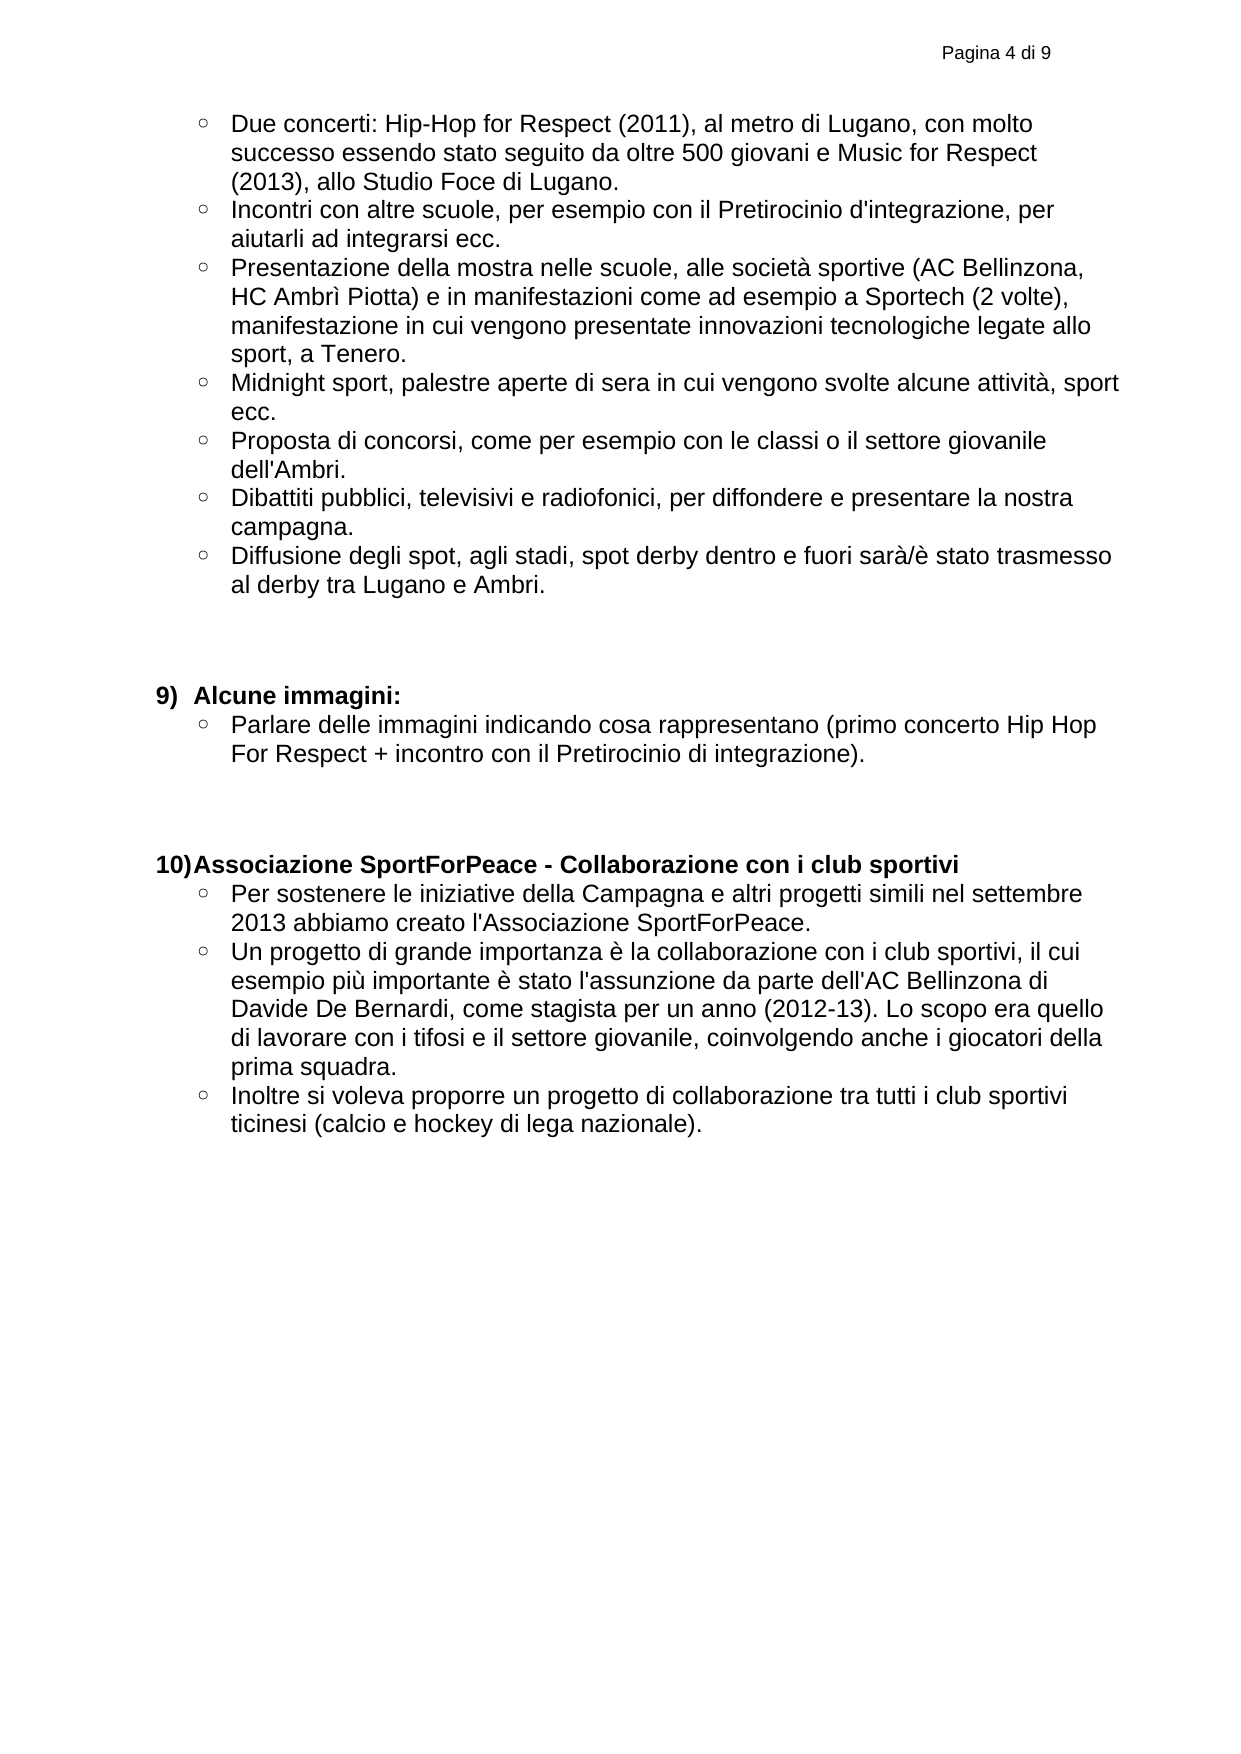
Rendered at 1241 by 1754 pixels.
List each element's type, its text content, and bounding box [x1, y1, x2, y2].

list Parlare delle immagini indicando cosa rappresentano (primo concerto Hip Hop For Respect + incontro con il Pretirocinio di integrazione). [193, 710, 1122, 768]
list Per sostenere le iniziative della Campagna e altri progetti simili nel settembre 2013 abbiamo creato l'Associazione SportForPeace. [193, 879, 1122, 937]
list Due concerti: Hip-Hop for Respect (2011), al metro di Lugano, con molto successo essendo stato seguito da oltre 500 giovani e Music for Respect (2013), allo Studio Foce di Lugano. [193, 109, 1122, 196]
list Un progetto di grande importanza è la collaborazione con i club sportivi, il cui esempio più importante è stato l'assunzione da parte dell'AC Bellinzona di Davide De Bernardi, come stagista per un anno (2012-13). Lo scopo era quello di lavorare con i tifosi e il settore giovanile, coinvolgendo anche i giocatori della prima squadra. [193, 937, 1122, 1081]
list Inoltre si voleva proporre un progetto di collaborazione tra tutti i club sportivi ticinesi (calcio e hockey di lega nazionale). [193, 1081, 1122, 1138]
list Incontri con altre scuole, per esempio con il Pretirocinio d'integrazione, per aiutarli ad integrarsi ecc. [193, 196, 1122, 253]
list Dibattiti pubblici, televisivi e radiofonici, per diffondere e presentare la nostra campagna. [193, 483, 1122, 541]
list Proposta di concorsi, come per esempio con le classi o il settore giovanile dell'Ambri. [193, 426, 1122, 483]
list Diffusione degli spot, agli stadi, spot derby dentro e fuori sarà/è stato trasmesso al derby tra Lugano e Ambri. [193, 541, 1122, 599]
list Associazione SportForPeace - Collaborazione con i club sportivi [156, 850, 1122, 879]
list Presentazione della mostra nelle scuole, alle società sportive (AC Bellinzona, HC Ambrì Piotta) e in manifestazioni come ad esempio a Sportech (2 volte), manifestazione in cui vengono presentate innovazioni tecnologiche legate allo sport, a Tenero. [193, 253, 1122, 368]
list Alcune immagini: [156, 681, 1122, 710]
list Midnight sport, palestre aperte di sera in cui vengono svolte alcune attività, sport ecc. [193, 368, 1122, 426]
